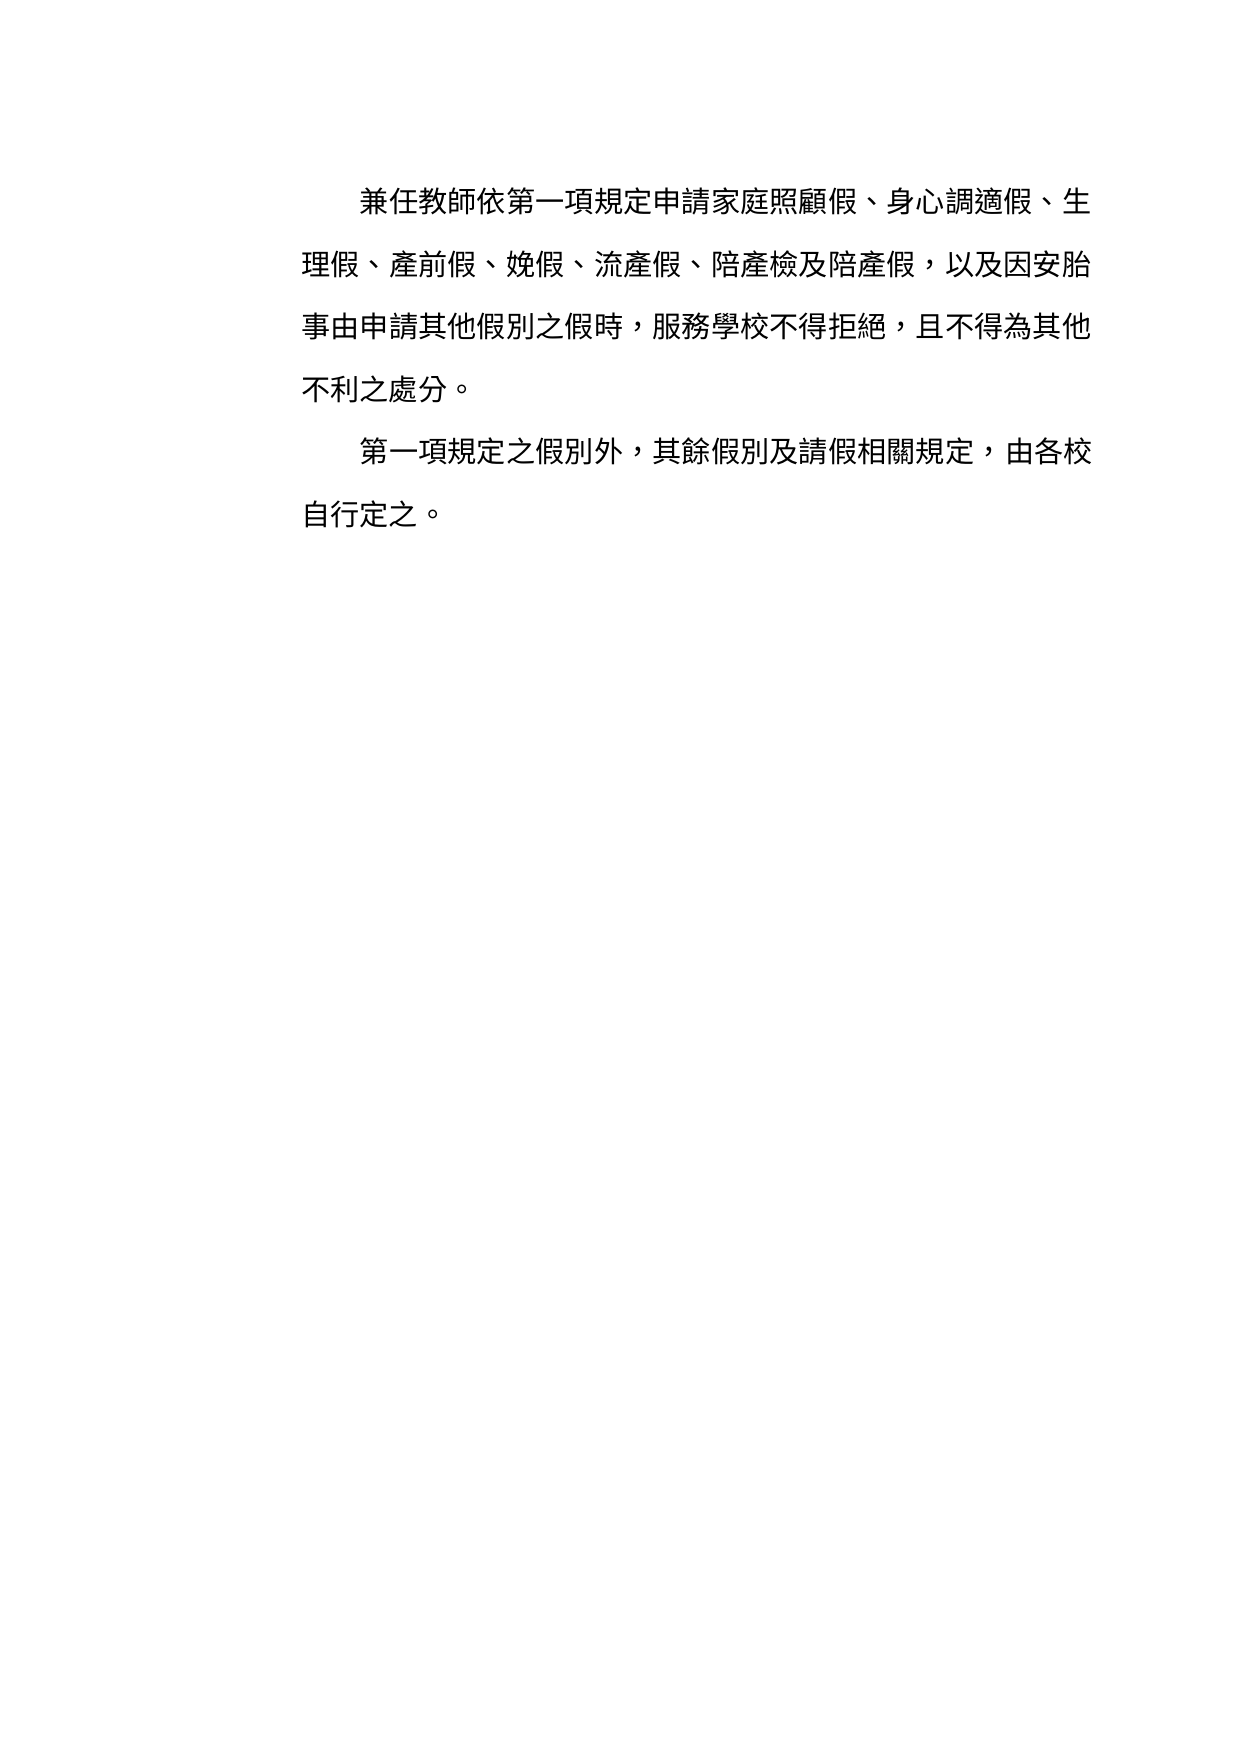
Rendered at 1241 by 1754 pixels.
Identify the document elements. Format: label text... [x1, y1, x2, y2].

text 兼任教師依第一項規定申請家庭照顧假、身心調適假、生理假、產前假、娩假、流產假、陪產檢及陪產假，以及因安胎事由申請其他假別之假時，服務學校不得拒絕，且不得為其他不利之處分。 [301, 158, 1092, 408]
text 第一項規定之假別外，其餘假別及請假相關規定，由各校自行定之。 [301, 408, 1092, 533]
